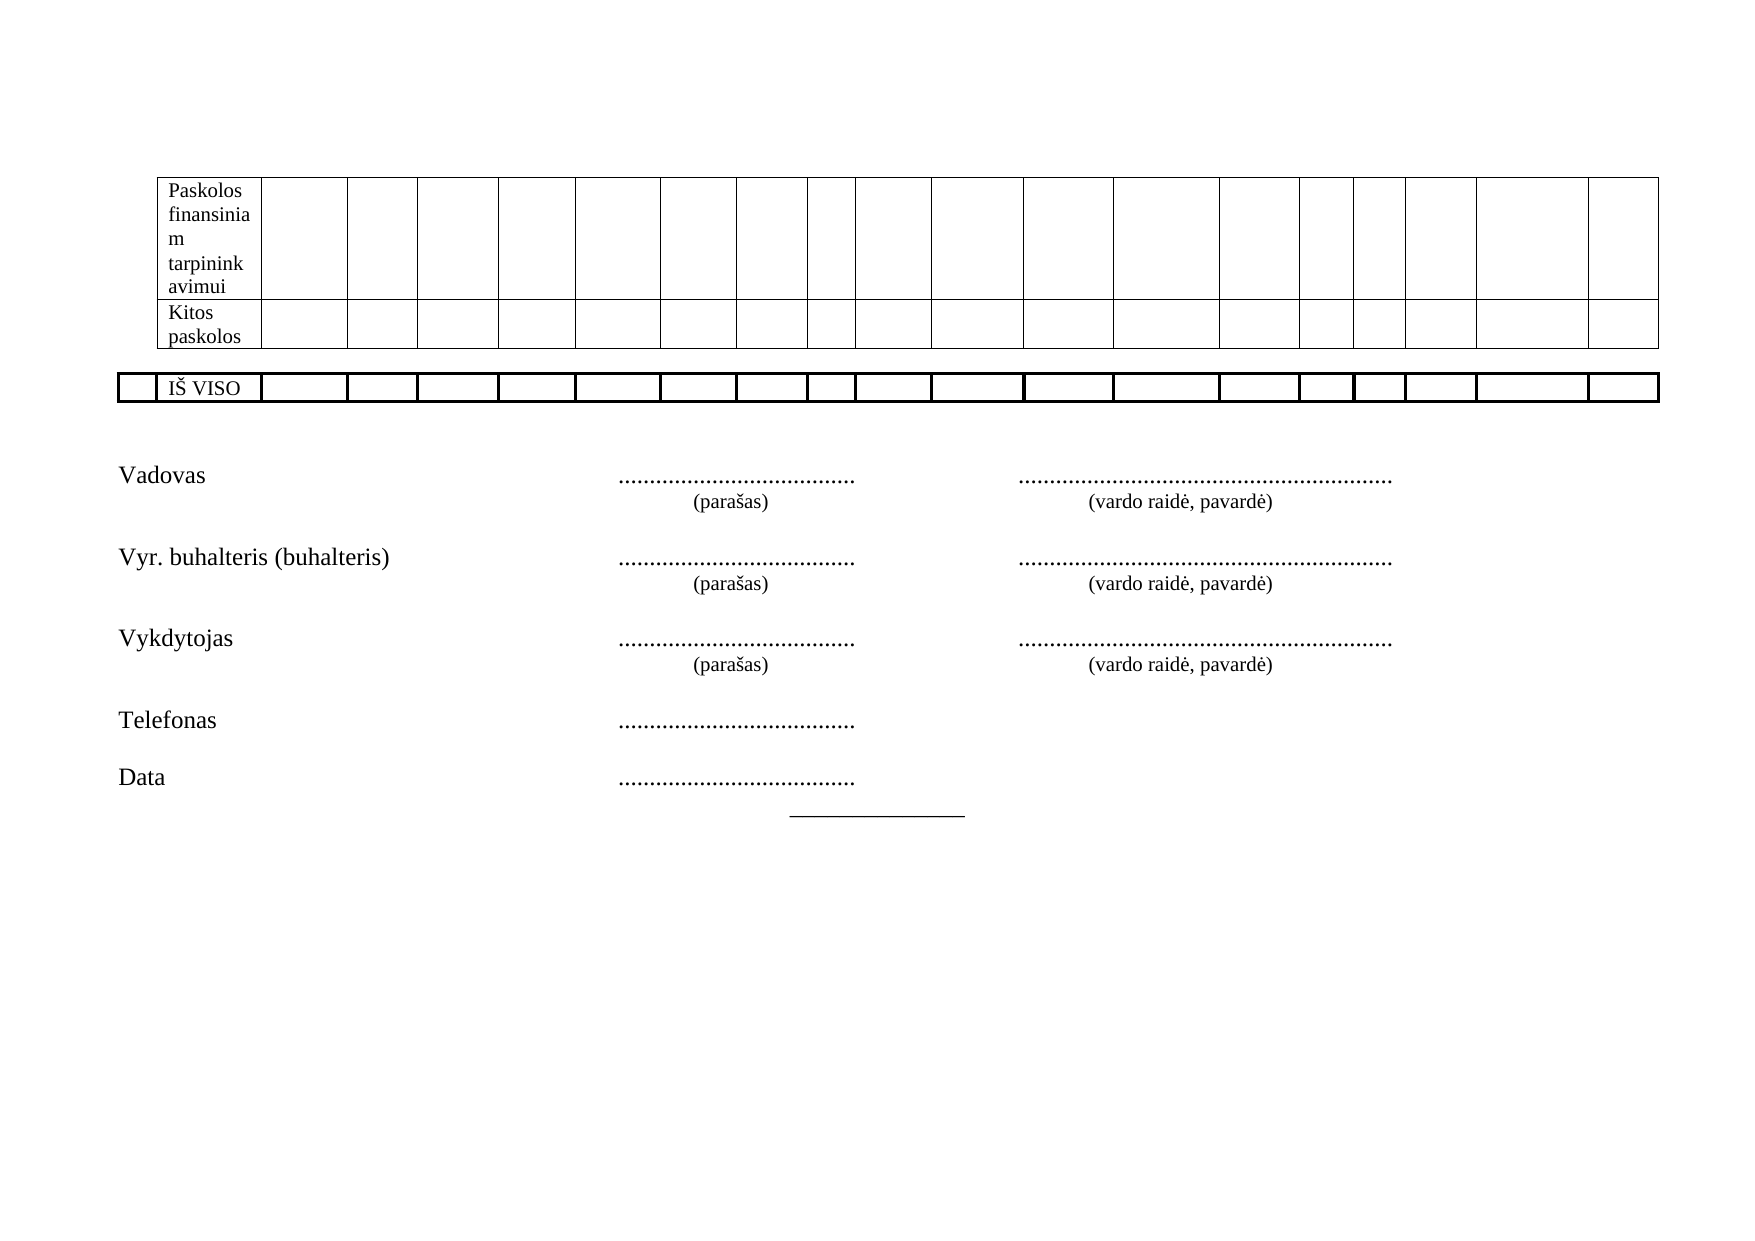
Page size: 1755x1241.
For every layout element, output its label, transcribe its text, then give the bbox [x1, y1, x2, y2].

text Vadovas [118, 460, 1636, 489]
table_cell [498, 349, 575, 372]
table_cell [577, 375, 659, 399]
table_cell [1300, 300, 1353, 348]
table_cell [1113, 349, 1219, 372]
table_cell [262, 178, 347, 298]
table_cell [1301, 375, 1352, 399]
table_cell [1354, 178, 1405, 298]
table_cell [1406, 349, 1477, 372]
text ______________ [118, 791, 1636, 820]
table_cell [1477, 300, 1588, 348]
table_cell [1477, 349, 1588, 372]
table_cell [1115, 375, 1218, 399]
table_cell [738, 375, 806, 399]
text Data [118, 762, 1636, 791]
table_cell [118, 299, 157, 348]
table_cell [418, 178, 498, 298]
table_cell [575, 349, 660, 372]
text (parašas) (vardo raidė, pavardė) [118, 489, 1636, 513]
table_cell [808, 178, 855, 298]
table_cell [1114, 300, 1219, 348]
table_cell [1114, 178, 1219, 298]
table_cell [120, 375, 155, 399]
table_cell [660, 349, 736, 372]
table_cell [118, 177, 157, 298]
table_cell [932, 178, 1023, 298]
table_cell [1589, 178, 1658, 298]
table_cell [348, 178, 417, 298]
table_cell [157, 349, 262, 372]
text (parašas) (vardo raidė, pavardė) [118, 652, 1636, 676]
text (parašas) (vardo raidė, pavardė) [118, 570, 1636, 594]
table_cell [1024, 178, 1113, 298]
table_cell [1299, 349, 1354, 372]
table_cell Kitos paskolos [158, 300, 261, 348]
table_cell Paskolos finansiniam tarpininkavimui [158, 178, 261, 298]
table_cell [1219, 349, 1299, 372]
table_cell [349, 375, 416, 399]
table_cell [932, 300, 1023, 348]
text Vyr. buhalteris (buhalteris) [118, 542, 1636, 570]
table_cell [419, 375, 497, 399]
table_cell [417, 349, 498, 372]
table_cell [499, 178, 575, 298]
table_cell [499, 300, 575, 348]
text Telefonas [118, 705, 1636, 733]
table_cell [1024, 349, 1113, 372]
table_cell [1300, 178, 1353, 298]
table_cell [262, 349, 348, 372]
table_cell [661, 300, 736, 348]
table_cell [1354, 300, 1405, 348]
table_cell [576, 300, 660, 348]
table_cell [1356, 375, 1404, 399]
table_cell [856, 300, 931, 348]
table_cell [1407, 375, 1475, 399]
table_cell [118, 348, 157, 372]
table_cell [1220, 178, 1299, 298]
table_cell [933, 375, 1022, 399]
table_cell [737, 300, 807, 348]
table_cell [348, 349, 417, 372]
table_cell [1406, 178, 1476, 298]
table_cell [1406, 300, 1476, 348]
table_cell [1589, 300, 1658, 348]
table_cell [418, 300, 498, 348]
table_cell [262, 300, 347, 348]
table_cell [1478, 375, 1587, 399]
table_cell [932, 349, 1024, 372]
table_cell [809, 375, 854, 399]
table_cell [736, 349, 807, 372]
table_cell [855, 349, 932, 372]
text Vykdytojas [118, 623, 1636, 652]
table_cell [807, 349, 855, 372]
table_cell [348, 300, 417, 348]
table_cell [856, 178, 931, 298]
table_cell [576, 178, 660, 298]
table_cell [1221, 375, 1298, 399]
table_cell [1024, 300, 1113, 348]
table_cell [661, 178, 736, 298]
table_cell [662, 375, 735, 399]
table_cell [1588, 349, 1658, 372]
table_cell [808, 300, 855, 348]
table_cell [1590, 375, 1657, 399]
table_cell [1220, 300, 1299, 348]
table_cell IŠ VISO [158, 375, 260, 399]
table_cell [500, 375, 574, 399]
table_cell [1477, 178, 1588, 298]
table_cell [263, 375, 346, 399]
table_cell [737, 178, 807, 298]
table_cell [1354, 349, 1406, 372]
table_cell [857, 375, 930, 399]
table_cell [1026, 375, 1112, 399]
